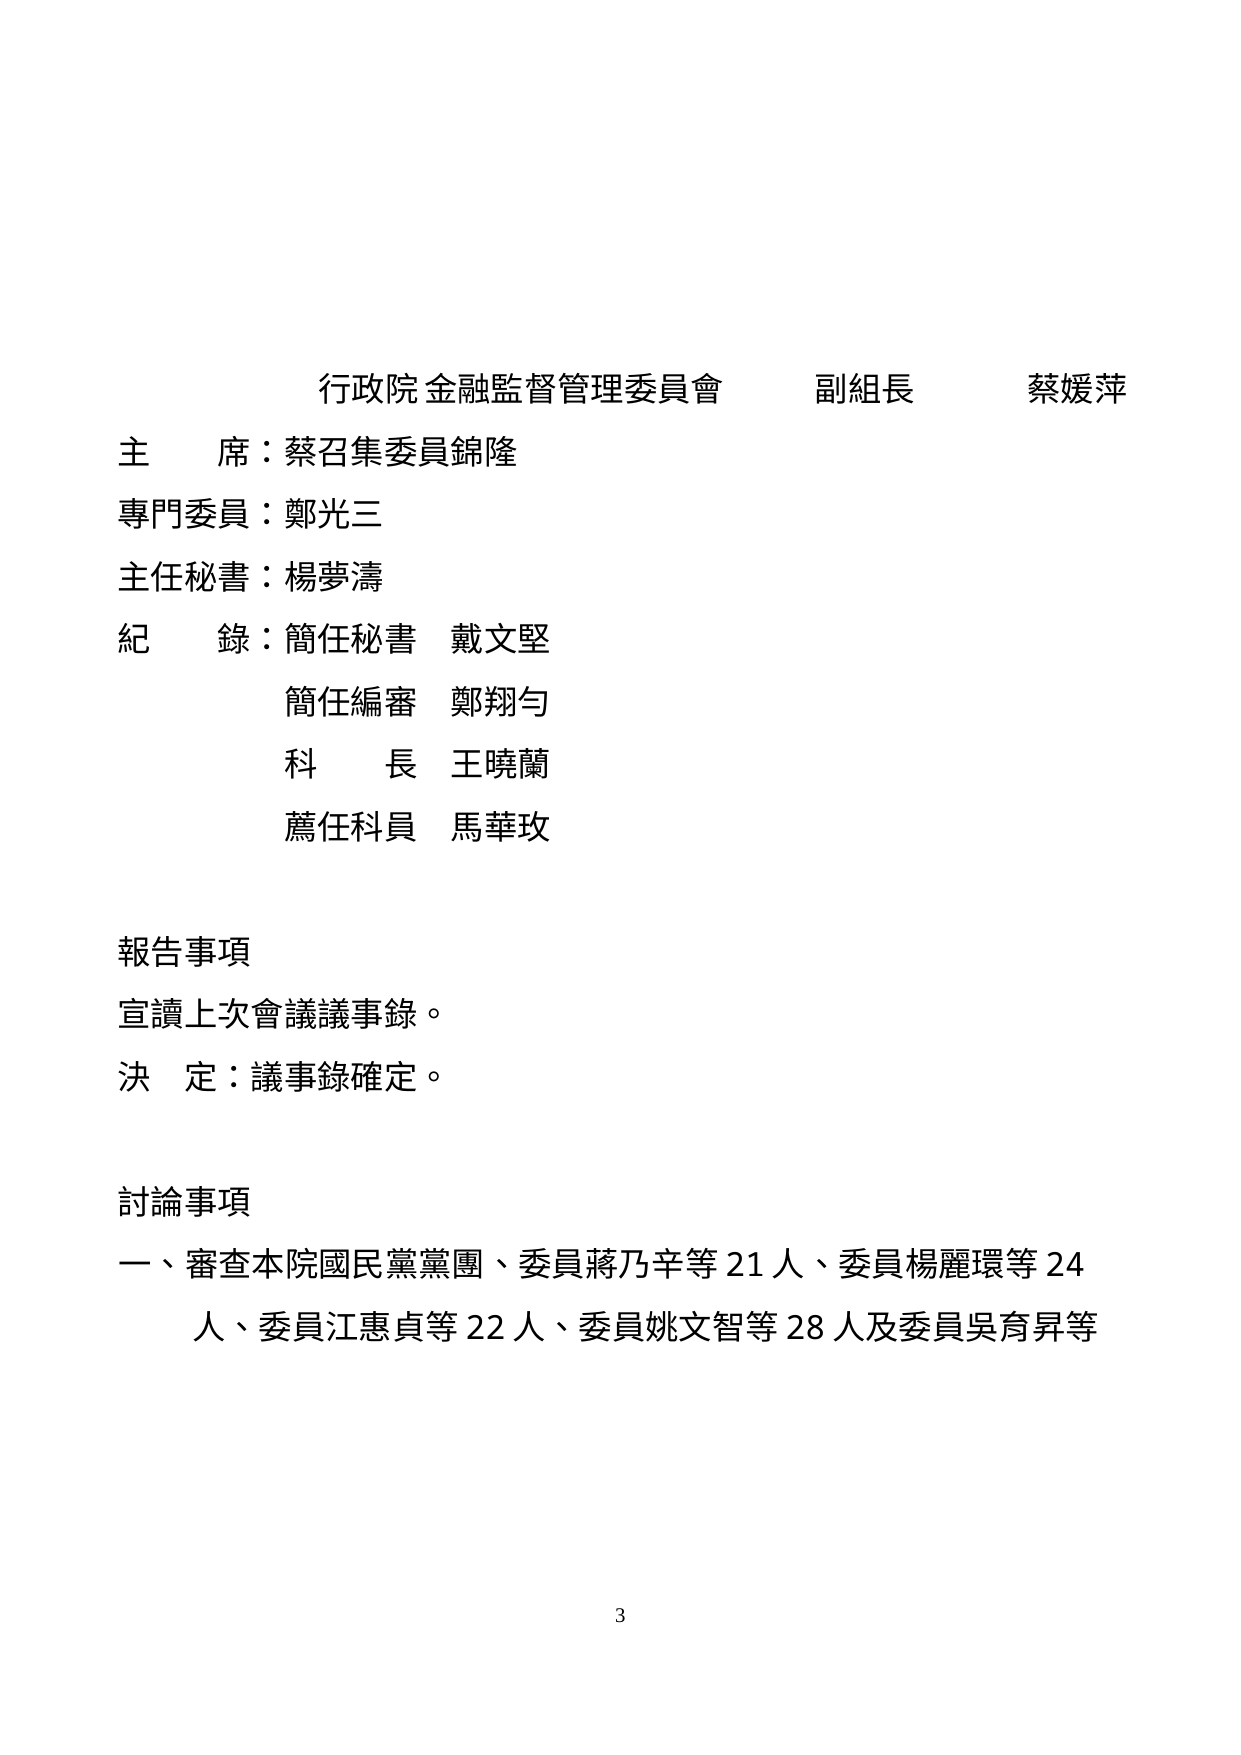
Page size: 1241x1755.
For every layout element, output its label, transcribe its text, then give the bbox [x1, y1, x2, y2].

text 討論事項 [117, 1158, 1122, 1221]
text 薦任科員 馬華玫 [117, 783, 1122, 846]
text 決 定：議事錄確定。 [117, 1033, 1122, 1096]
table_cell 副組長 [812, 346, 1007, 408]
text 主任秘書：楊夢濤 [117, 533, 1122, 596]
text 主 席：蔡召集委員錦隆 [117, 408, 1182, 471]
table_cell 金融監督管理委員會 [421, 346, 796, 408]
text 宣讀上次會議議事錄。 [117, 971, 1122, 1033]
text 科 長 王曉蘭 [117, 721, 1122, 783]
text 報告事項 [117, 908, 1122, 971]
text 專門委員：鄭光三 [117, 471, 1122, 533]
table_cell [118, 346, 287, 408]
text 一、審查本院國民黨黨團、委員蔣乃辛等21人、委員楊麗環等24人、委員江惠貞等22人、委員姚文智等28人及委員吳育昇等28人分別擬具「國民年金法第三十一條條文修正草案」等6案。 [118, 1221, 1122, 1346]
table_cell [796, 346, 812, 408]
table_cell 行政院 [287, 346, 421, 408]
table_cell 蔡媛萍 [1007, 346, 1130, 408]
text 簡任編審 鄭翔勻 [117, 658, 1122, 721]
text 紀 錄：簡任秘書 戴文堅 [117, 596, 1122, 658]
